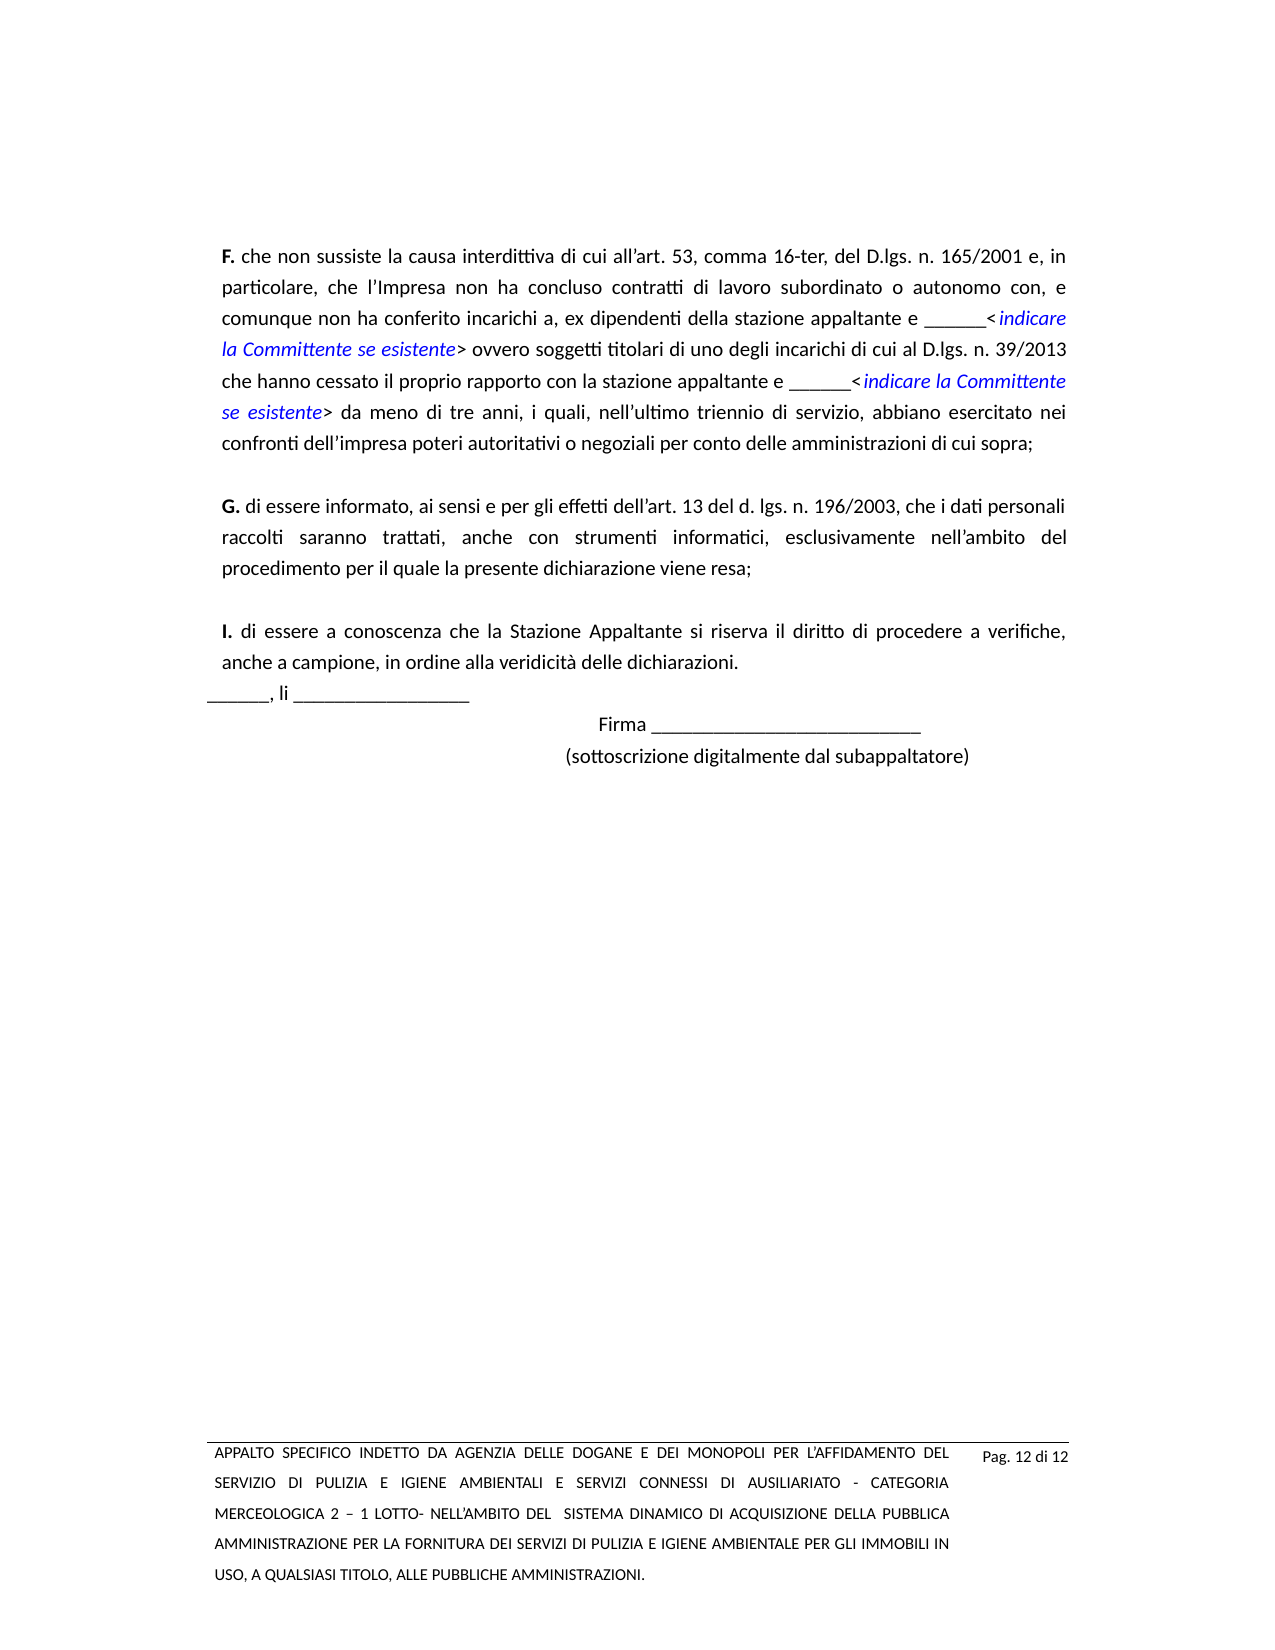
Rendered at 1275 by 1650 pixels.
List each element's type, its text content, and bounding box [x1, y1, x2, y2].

text G. di essere informato, ai sensi e per gli effetti dell’art. 13 del d. lgs. n. 196/2003, che i dati personali raccolti saranno trattati, anche con strumenti informatici, esclusivamente nell’ambito del procedimento per il quale la presente dichiarazione viene resa; [222, 488, 1068, 582]
text F. che non sussiste la causa interdittiva di cui all’art. 53, comma 16-ter, del D.lgs. n. 165/2001 e, in particolare, che l’Impresa non ha concluso contratti di lavoro subordinato o autonomo con, e comunque non ha conferito incarichi a, ex dipendenti della stazione appaltante e ______<indicare la Committente se esistente> ovvero soggetti titolari di uno degli incarichi di cui al D.lgs. n. 39/2013 che hanno cessato il proprio rapporto con la stazione appaltante e ______<indicare la Committente se esistente> da meno di tre anni, i quali, nell’ultimo triennio di servizio, abbiano esercitato nei confronti dell’impresa poteri autoritativi o negoziali per conto delle amministrazioni di cui sopra; [222, 238, 1068, 457]
text I. di essere a conoscenza che la Stazione Appaltante si riserva il diritto di procedere a verifiche, anche a campione, in ordine alla veridicità delle dichiarazioni. [222, 613, 1068, 676]
text Firma __________________________ [598, 707, 1068, 738]
text ______, li _________________ [207, 676, 1068, 707]
text (sottoscrizione digitalmente dal subappaltatore) [546, 738, 1068, 769]
